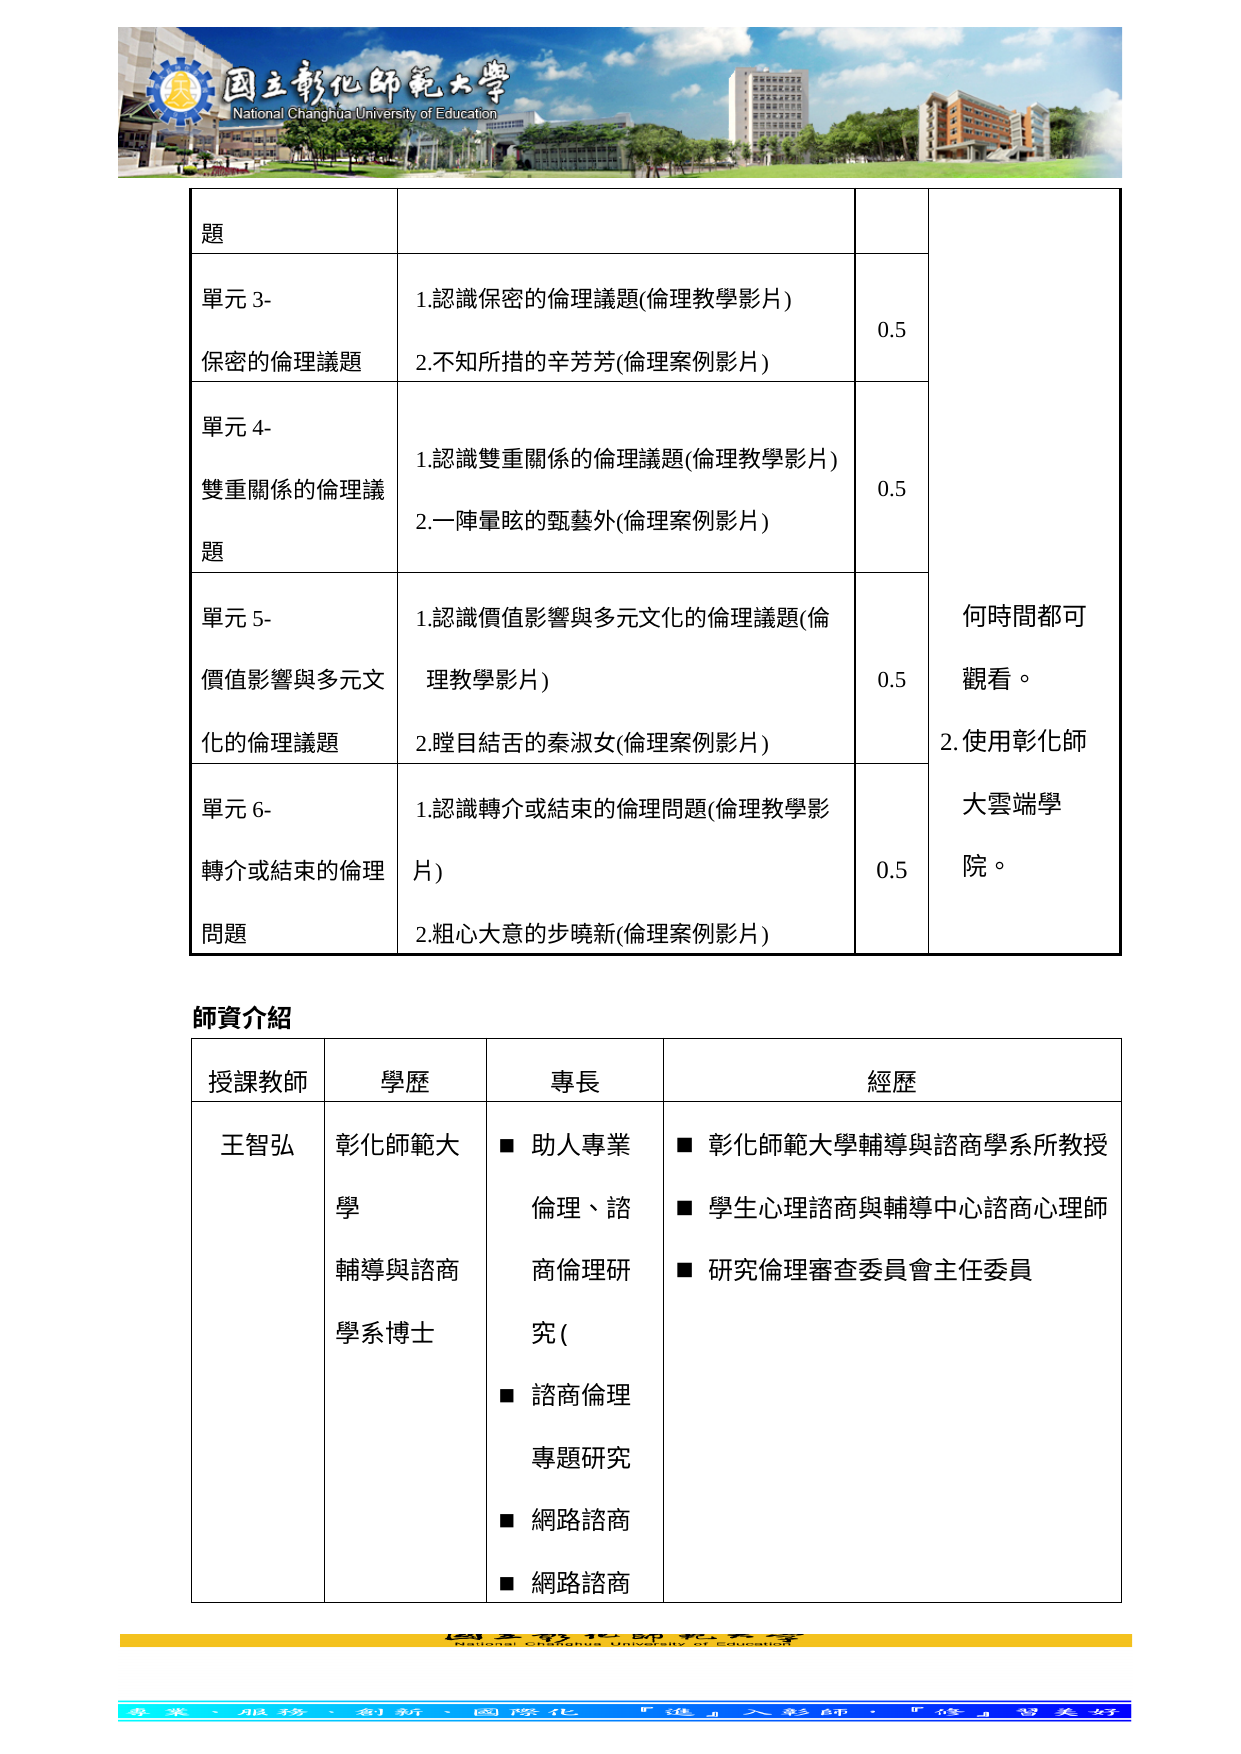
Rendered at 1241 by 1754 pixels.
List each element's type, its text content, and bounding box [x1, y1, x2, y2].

table_header 學歷 [325, 1039, 486, 1101]
table_cell 彰化師範大學 輔導與諮商學系博士 [325, 1102, 486, 1602]
table_cell 1.認識保密的倫理議題(倫理教學影片) 2.不知所措的辛芳芳(倫理案例影片) [398, 254, 854, 381]
table_cell 單元6- 轉介或結束的倫理問題 [192, 764, 397, 953]
table_cell 王智弘 [192, 1102, 324, 1602]
table_cell 1.認識價值影響與多元文化的倫理議題(倫理教學影片) 2.瞠目結舌的秦淑女(倫理案例影片) [398, 573, 854, 762]
table_cell 單元4- 雙重關係的倫理議題 [192, 382, 397, 572]
table_cell 1.認識轉介或結束的倫理問題(倫理教學影片) 2.粗心大意的步曉新(倫理案例影片) [398, 764, 854, 953]
table_cell 0.5 [856, 573, 928, 762]
table_cell 單元5- 價值影響與多元文化的倫理議題 [192, 573, 397, 762]
table_cell 0.5 [856, 254, 928, 381]
table_header 授課教師 [192, 1039, 324, 1101]
table_cell 0.5 [856, 764, 928, 953]
text 師資介紹 [192, 975, 1122, 1037]
table_cell 助人專業倫理、諮商倫理研究( 諮商倫理專題研究 網路諮商 網路諮商研究 獨立研究 員工協助方案理念與實施 員工協助方案研究 企業諮商與員工協助方案研究 [487, 1102, 663, 1602]
table_cell [398, 189, 854, 253]
table_cell 0.5 [856, 382, 928, 572]
table_header 經歷 [664, 1039, 1121, 1101]
table_cell 題 [192, 189, 397, 253]
table_header 專長 [487, 1039, 663, 1101]
table_cell 本課程為線上數位課程，在開課時間內，任何時間都可觀看。 使用彰化師大雲端學院。 [929, 189, 1119, 953]
table_cell 彰化師範大學輔導與諮商學系所教授 學生心理諮商與輔導中心諮商心理師 研究倫理審查委員會主任委員 [664, 1102, 1121, 1602]
table_cell 1.認識雙重關係的倫理議題(倫理教學影片) 2.一陣暈眩的甄藝外(倫理案例影片) [398, 382, 854, 572]
table_cell 單元3- 保密的倫理議題 [192, 254, 397, 381]
table_cell [856, 189, 928, 253]
